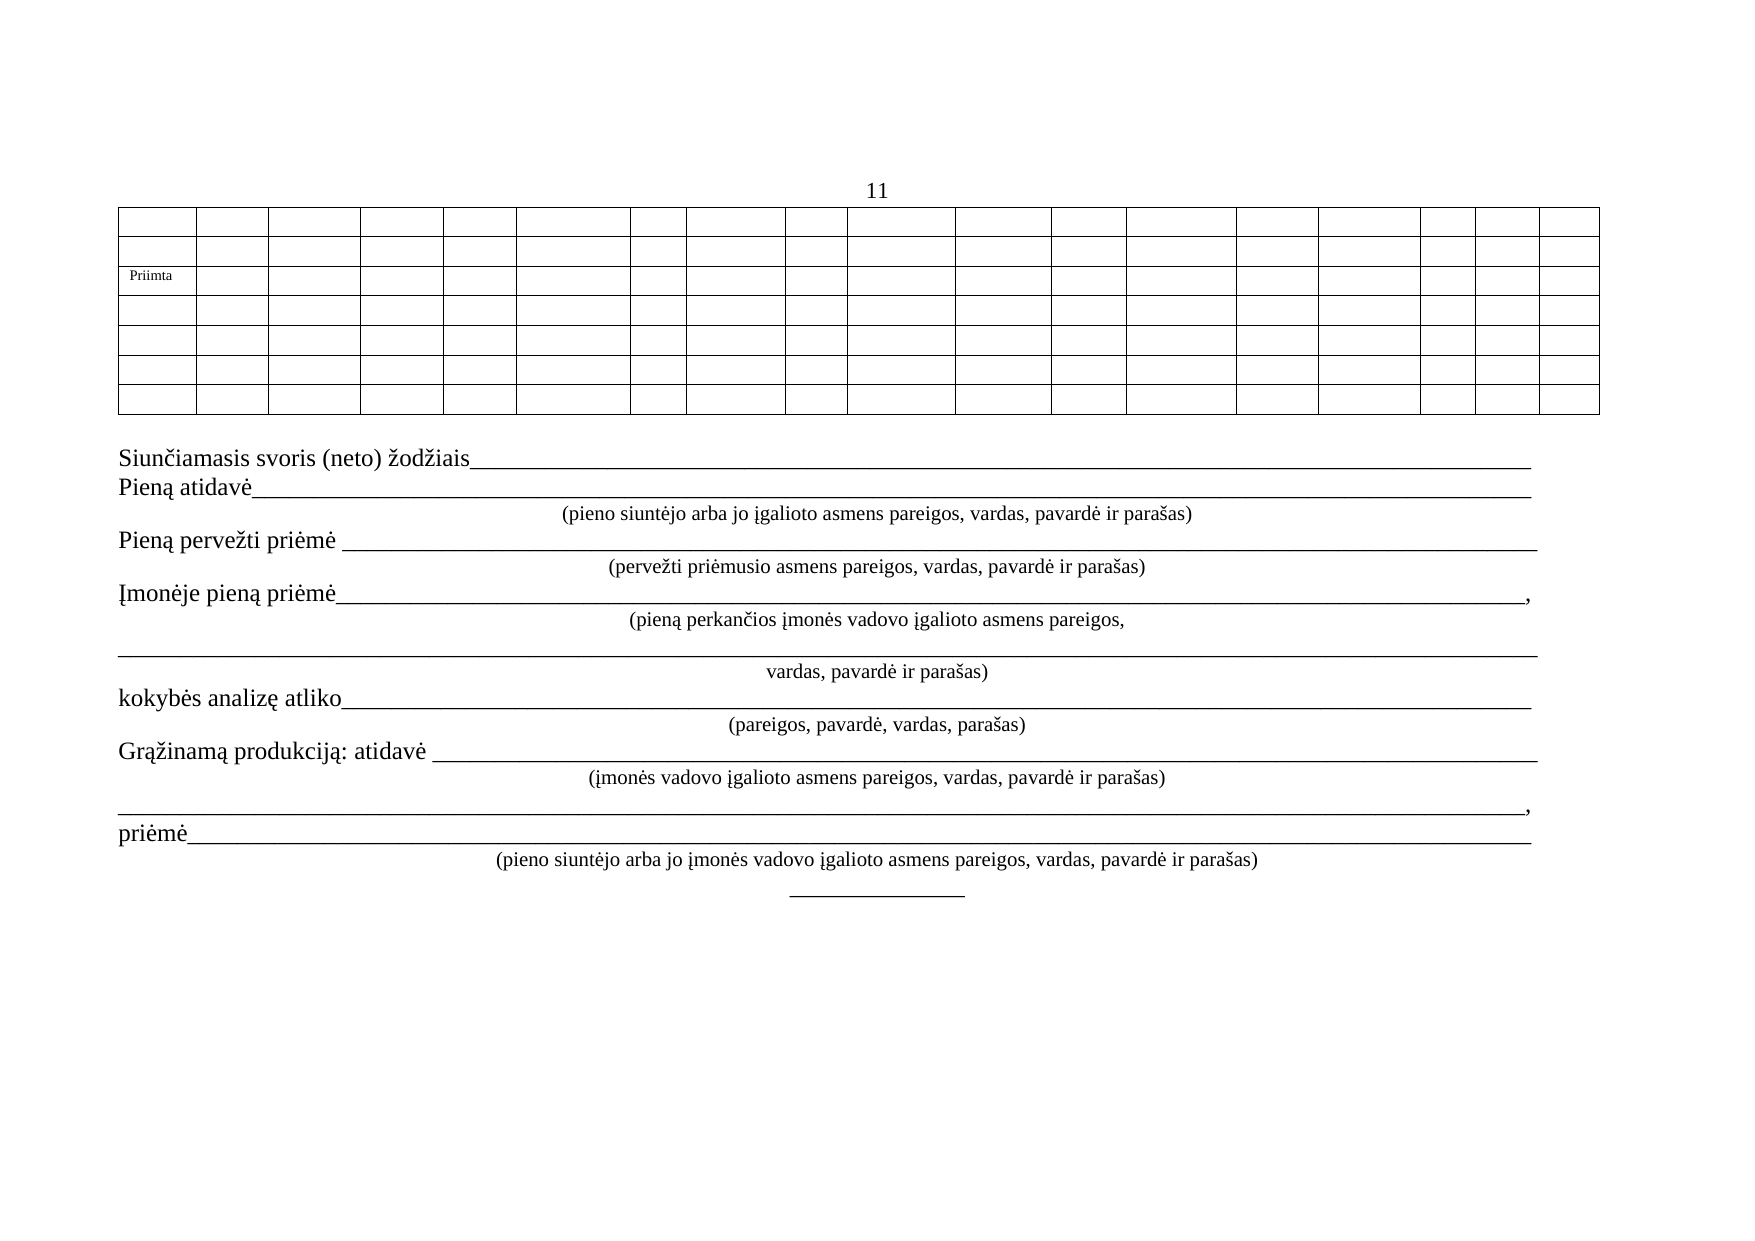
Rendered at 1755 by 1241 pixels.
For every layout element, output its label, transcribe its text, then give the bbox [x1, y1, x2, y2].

table_cell [1237, 385, 1318, 414]
table_cell [1052, 356, 1126, 384]
text (pervežti priėmusio asmens pareigos, vardas, pavardė ir parašas) [118, 554, 1636, 578]
text Pieną pervežti priėmė [118, 525, 1636, 554]
table_cell [269, 385, 360, 414]
table_cell [956, 237, 1051, 266]
table_cell [956, 267, 1051, 295]
table_cell [631, 237, 686, 266]
table_cell [444, 208, 516, 236]
text priėmė [118, 818, 1636, 847]
table_cell [1421, 326, 1475, 354]
table_cell [197, 385, 268, 414]
table_cell [786, 326, 847, 354]
table_cell [269, 267, 360, 295]
table_cell [848, 208, 955, 236]
table_cell [631, 326, 686, 354]
table_cell [197, 237, 268, 266]
table_cell [1237, 356, 1318, 384]
table_cell [687, 326, 785, 354]
table_cell [687, 237, 785, 266]
table_cell [956, 296, 1051, 325]
table_cell [687, 356, 785, 384]
table_cell [444, 237, 516, 266]
table_cell [1319, 208, 1420, 236]
table_cell [1052, 208, 1126, 236]
table_cell [1421, 267, 1475, 295]
text Siunčiamasis svoris (neto) žodžiais [118, 443, 1636, 472]
table_cell [1237, 267, 1318, 295]
table_cell [1319, 237, 1420, 266]
table_cell [631, 356, 686, 384]
text kokybės analizę atliko [118, 683, 1636, 712]
table_cell [1476, 237, 1539, 266]
table_cell [517, 356, 630, 384]
table_cell [361, 326, 443, 354]
table_cell [631, 296, 686, 325]
table_cell [1127, 385, 1236, 414]
table_cell [1052, 296, 1126, 325]
text vardas, pavardė ir parašas) [118, 659, 1636, 683]
table_cell [786, 267, 847, 295]
table_cell [786, 356, 847, 384]
table_cell [1540, 326, 1599, 354]
table_cell [848, 296, 955, 325]
table_cell [1476, 267, 1539, 295]
table_cell [1237, 237, 1318, 266]
table_cell [956, 356, 1051, 384]
table_cell [119, 208, 196, 236]
table_cell [269, 356, 360, 384]
table_cell [119, 356, 196, 384]
table_cell [361, 208, 443, 236]
table_cell [687, 296, 785, 325]
table_cell [444, 356, 516, 384]
table_cell [1476, 326, 1539, 354]
table_cell [444, 385, 516, 414]
table_cell [848, 237, 955, 266]
table_cell [1540, 208, 1599, 236]
table_cell [517, 237, 630, 266]
table_cell [786, 296, 847, 325]
table_cell [1421, 296, 1475, 325]
table_cell [361, 296, 443, 325]
table_cell [631, 267, 686, 295]
table_cell [1052, 267, 1126, 295]
table_cell [1319, 326, 1420, 354]
text (pieno siuntėjo arba jo įmonės vadovo įgalioto asmens pareigos, vardas, pavardė ir parašas) [118, 847, 1636, 871]
table_cell [1319, 296, 1420, 325]
table_cell [1476, 208, 1539, 236]
table_cell [848, 326, 955, 354]
table_cell [1476, 356, 1539, 384]
table_cell [197, 296, 268, 325]
table_cell [1421, 208, 1475, 236]
table_cell [1540, 385, 1599, 414]
table_cell [1127, 237, 1236, 266]
table_cell [956, 385, 1051, 414]
table_cell Priimta [119, 267, 196, 295]
table_cell [1421, 385, 1475, 414]
text ______________ [118, 871, 1636, 899]
table_cell [444, 296, 516, 325]
table_cell [197, 208, 268, 236]
table_cell [444, 267, 516, 295]
table_cell [1540, 237, 1599, 266]
table_cell [361, 267, 443, 295]
table_cell [848, 267, 955, 295]
table_cell [687, 385, 785, 414]
table_cell [1052, 237, 1126, 266]
table_cell [1421, 356, 1475, 384]
table_cell [1237, 296, 1318, 325]
table_cell [517, 267, 630, 295]
text Pieną atidavė [118, 472, 1636, 501]
text (pareigos, pavardė, vardas, parašas) [118, 712, 1636, 736]
table_cell [361, 385, 443, 414]
table_cell [361, 237, 443, 266]
table_cell [517, 208, 630, 236]
table_cell [1540, 267, 1599, 295]
table_cell [1127, 356, 1236, 384]
table_cell [1476, 385, 1539, 414]
table_cell [786, 237, 847, 266]
table_cell [956, 326, 1051, 354]
text Grąžinamą produkciją: atidavė [118, 736, 1636, 765]
text (pieną perkančios įmonės vadovo įgalioto asmens pareigos, [118, 607, 1636, 631]
table_cell [956, 208, 1051, 236]
table_cell [1127, 326, 1236, 354]
table_cell [517, 326, 630, 354]
text (pieno siuntėjo arba jo įgalioto asmens pareigos, vardas, pavardė ir parašas) [118, 501, 1636, 525]
table_cell [1319, 267, 1420, 295]
table_cell [119, 237, 196, 266]
table_cell [687, 208, 785, 236]
table_cell [1540, 296, 1599, 325]
text , [118, 789, 1636, 818]
table_cell [444, 326, 516, 354]
table_cell [197, 267, 268, 295]
table_cell [1052, 385, 1126, 414]
table_cell [1237, 208, 1318, 236]
table_cell [269, 296, 360, 325]
table_cell [687, 267, 785, 295]
table_cell [361, 356, 443, 384]
table_cell [269, 326, 360, 354]
table_cell [1127, 208, 1236, 236]
table_cell [119, 326, 196, 354]
table_cell [517, 385, 630, 414]
table_cell [269, 208, 360, 236]
table_cell [1540, 356, 1599, 384]
text (įmonės vadovo įgalioto asmens pareigos, vardas, pavardė ir parašas) [118, 765, 1636, 789]
table_cell [786, 208, 847, 236]
table_cell [786, 385, 847, 414]
table_cell [1237, 326, 1318, 354]
table_cell [1319, 385, 1420, 414]
table_cell [119, 296, 196, 325]
table_cell [1127, 296, 1236, 325]
text Įmonėje pieną priėmė , [118, 578, 1636, 607]
table_cell [1476, 296, 1539, 325]
table_cell [848, 385, 955, 414]
table_cell [119, 385, 196, 414]
table_cell [848, 356, 955, 384]
table_cell [1127, 267, 1236, 295]
table_cell [197, 356, 268, 384]
table_cell [1319, 356, 1420, 384]
table_cell [269, 237, 360, 266]
table_cell [631, 208, 686, 236]
table_cell [1421, 237, 1475, 266]
table_cell [197, 326, 268, 354]
table_cell [1052, 326, 1126, 354]
table_cell [631, 385, 686, 414]
table_cell [517, 296, 630, 325]
